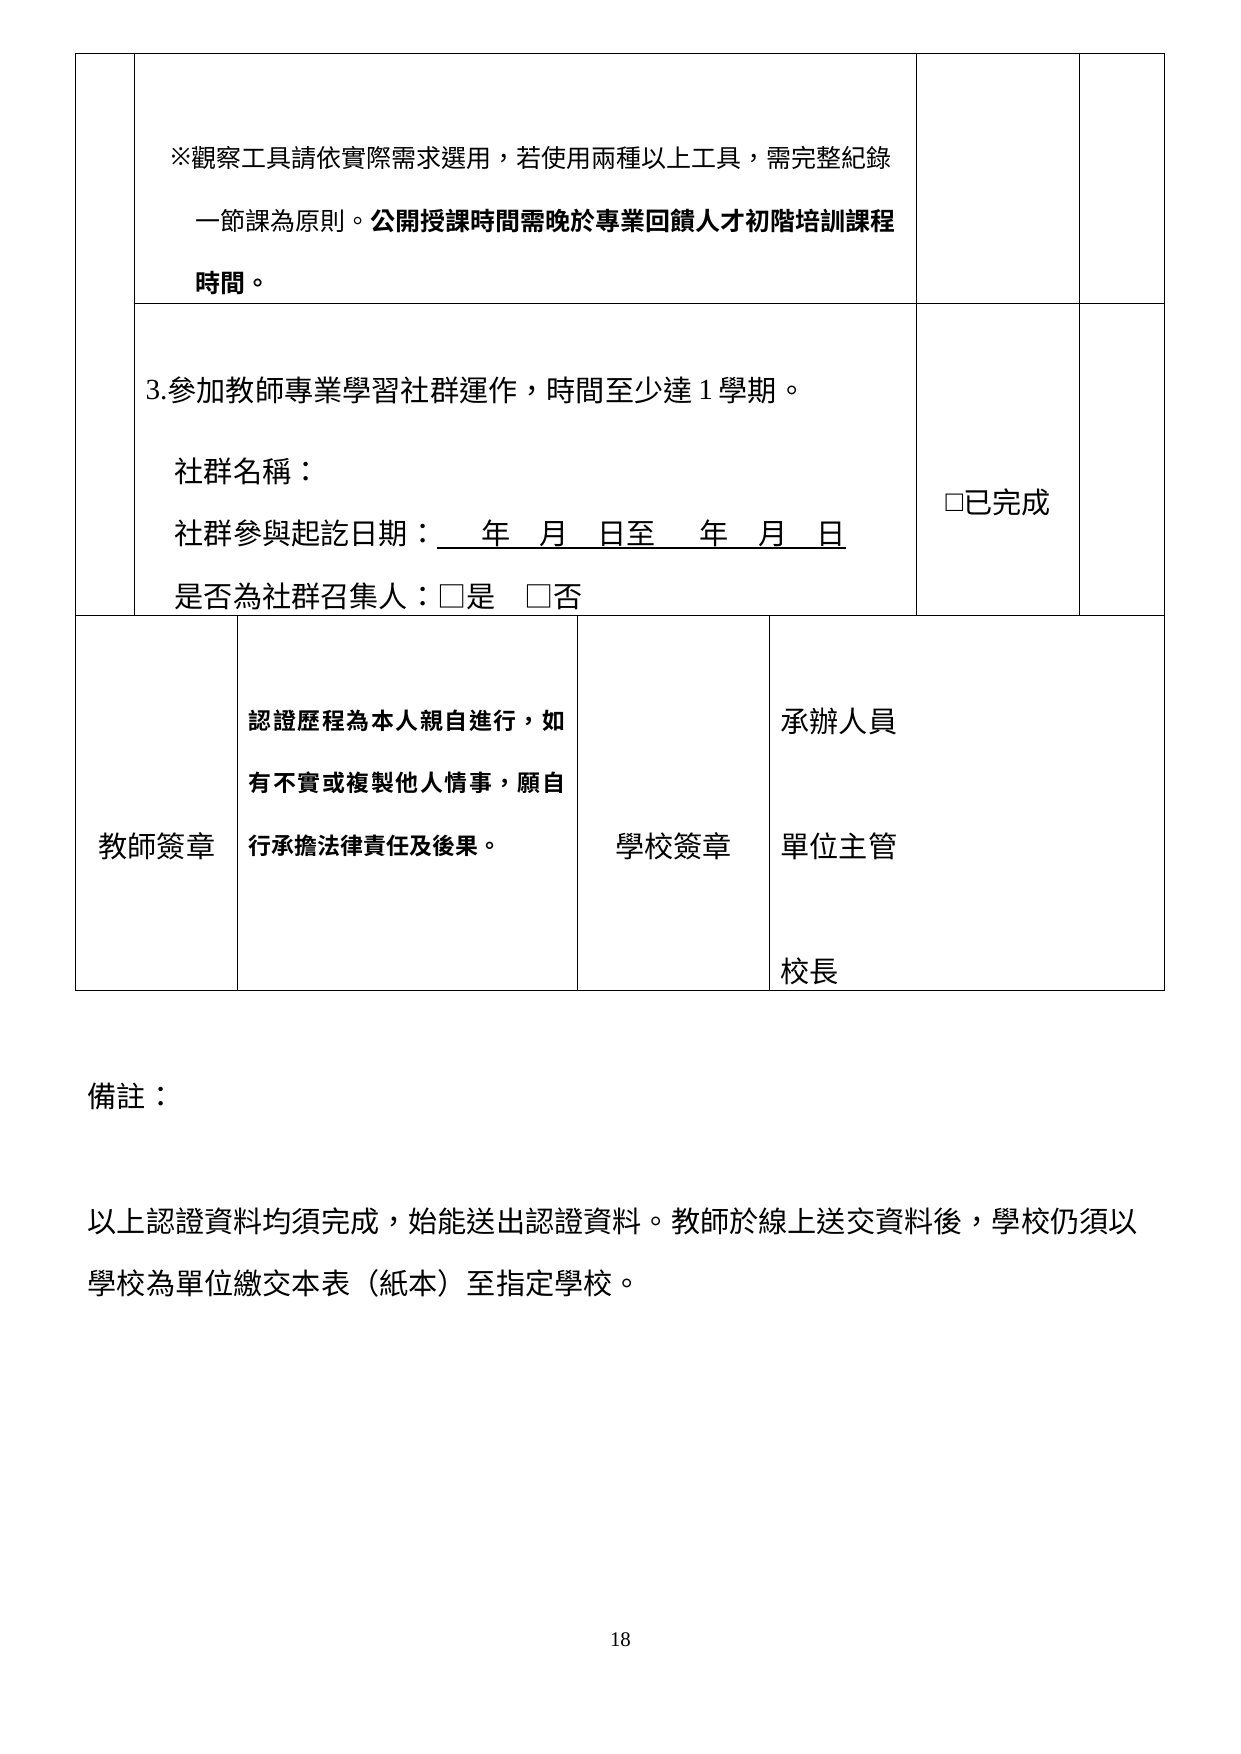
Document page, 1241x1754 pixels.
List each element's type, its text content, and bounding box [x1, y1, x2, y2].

text 備註： [87, 1053, 1165, 1115]
table_cell 承辦人員 單位主管 校長 [770, 616, 1164, 990]
table_cell [1080, 304, 1164, 615]
table_cell 3.參加教師專業學習社群運作，時間至少達1學期。 社群名稱： 社群參與起訖日期： 年 月 日至 年 月 日 是否為社群召集人：□是 □否 [135, 304, 916, 615]
table_cell 學校簽章 [578, 616, 769, 990]
table_cell 教師簽章 [76, 616, 237, 990]
table_cell [76, 54, 134, 615]
table_cell ※觀察工具請依實際需求選用，若使用兩種以上工具，需完整紀錄一節課為原則。公開授課時間需晚於專業回饋人才初階培訓課程時間。 [135, 54, 916, 303]
table_cell 認證歷程為本人親自進行，如有不實或複製他人情事，願自行承擔法律責任及後果。 [238, 616, 577, 990]
text 以上認證資料均須完成，始能送出認證資料。教師於線上送交資料後，學校仍須以學校為單位繳交本表（紙本）至指定學校。 [87, 1178, 1165, 1303]
table_cell [917, 54, 1079, 303]
table_cell [1080, 54, 1164, 303]
table_cell □已完成 [917, 304, 1079, 615]
